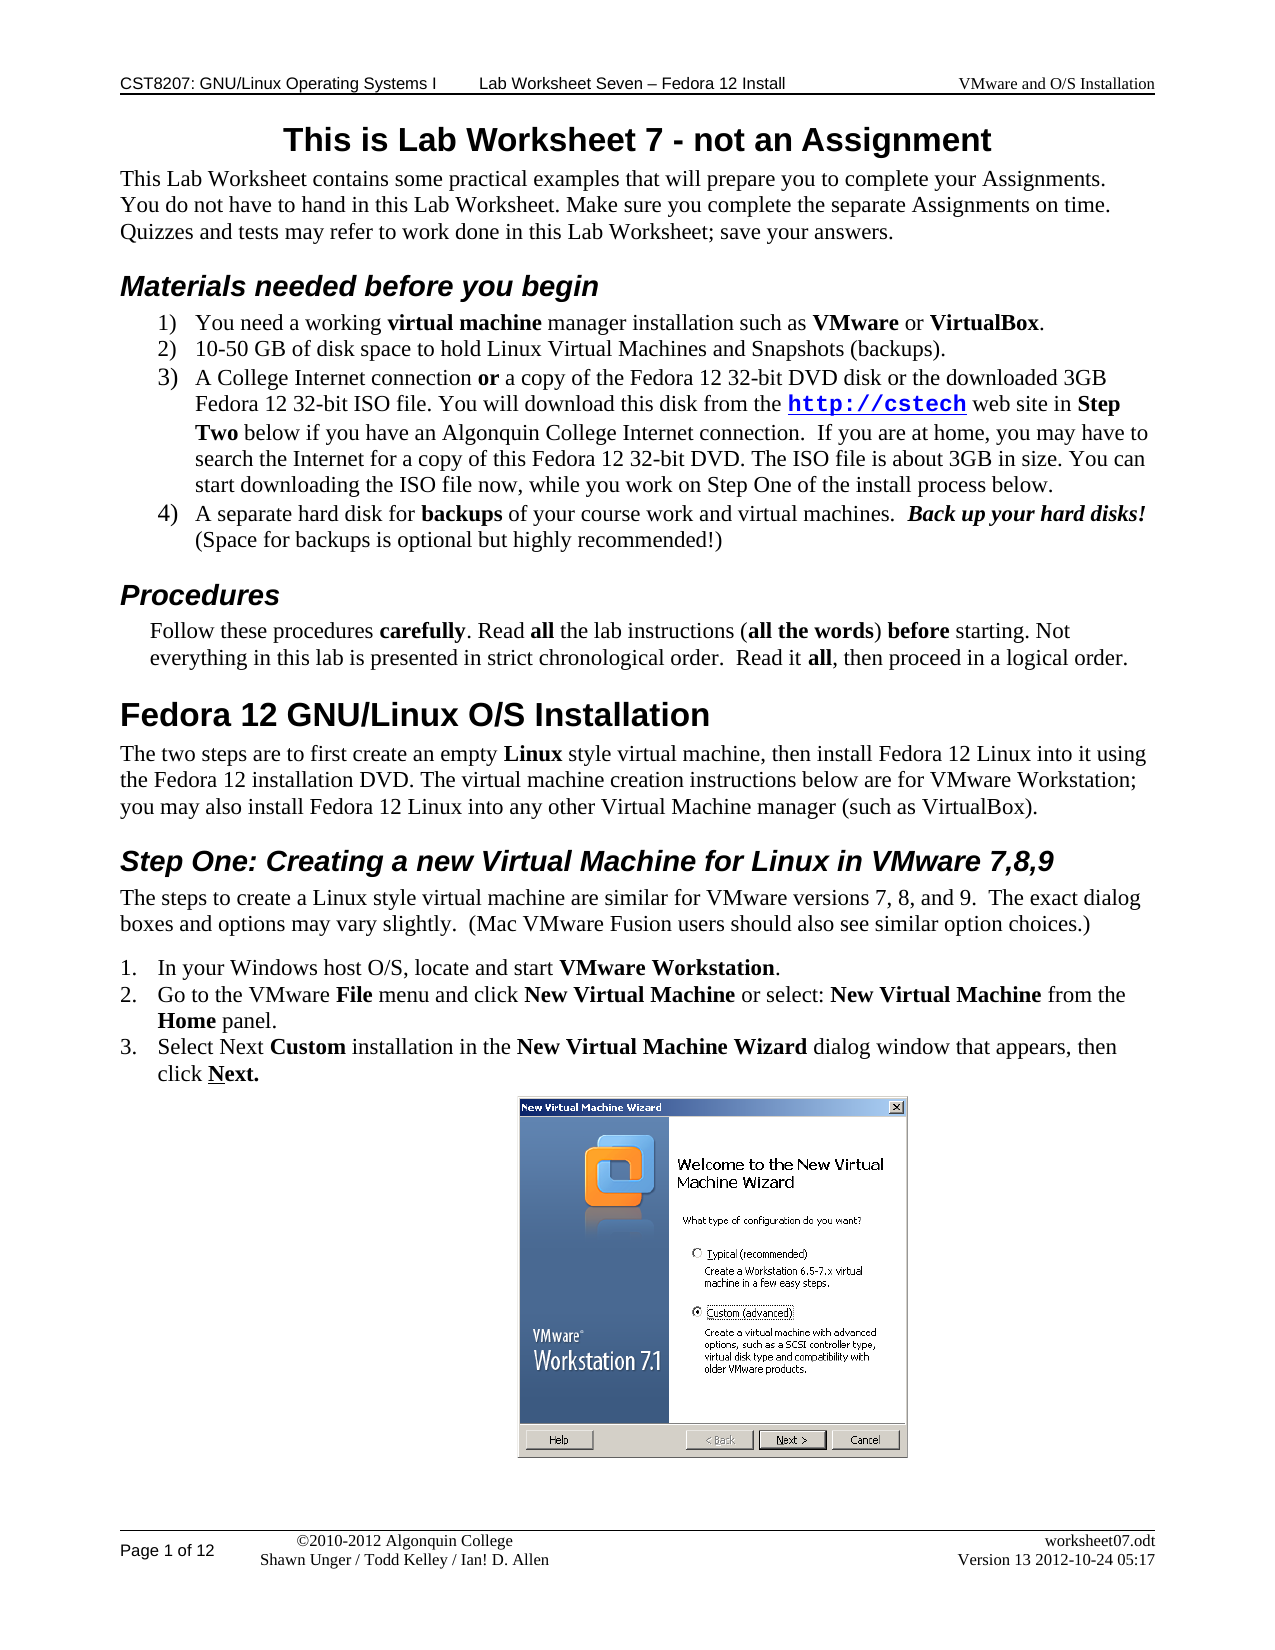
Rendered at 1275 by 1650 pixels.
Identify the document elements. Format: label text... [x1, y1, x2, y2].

list 10-50 GB of disk space to hold Linux Virtual Machines and Snapshots (backups). [157, 335, 1155, 362]
list Go to the VMware File menu and click New Virtual Machine or select: New Virtual Machine from the Home panel. [120, 981, 1155, 1033]
text Follow these procedures carefully. Read all the lab instructions (all the words) before starting. Not everything in this lab is presented in strict chronological order. Read it all, then proceed in a logical order. [149, 618, 1155, 670]
list In your Windows host O/S, locate and start VMware Workstation. [120, 954, 1155, 981]
list You need a working virtual machine manager installation such as VMware or VirtualBox. [157, 309, 1155, 335]
subtitle This is Lab Worksheet 7 - not an Assignment [120, 120, 1155, 159]
list A College Internet connection or a copy of the Fedora 12 32-bit DVD disk or the downloaded 3GB Fedora 12 32-bit ISO file. You will download this disk from the http://cstech web site in Step Two below if you have an Algonquin College Internet connection. If you are at home, you may have to search the Internet for a copy of this Fedora 12 32-bit DVD. The ISO file is about 3GB in size. You can start downloading the ISO file now, while you work on Step One of the install process below. [157, 362, 1155, 498]
text The two steps are to first create an empty Linux style virtual machine, then install Fedora 12 Linux into it using the Fedora 12 installation DVD. The virtual machine creation instructions below are for VMware Workstation; you may also install Fedora 12 Linux into any other Virtual Machine manager (such as VirtualBox). [120, 740, 1155, 819]
list Select Next Custom installation in the New Virtual Machine Wizard dialog window that appears, then click Next. [120, 1033, 1155, 1086]
subtitle Step One: Creating a new Virtual Machine for Linux in VMware 7,8,9 [120, 844, 1155, 878]
subtitle Fedora 12 GNU/Linux O/S Installation [120, 695, 1155, 734]
list A separate hard disk for backups of your course work and virtual machines. Back up your hard disks! (Space for backups is optional but highly recommended!) [157, 498, 1155, 553]
picture [517, 1095, 908, 1458]
text The steps to create a Linux style virtual machine are similar for VMware versions 7, 8, and 9. The exact dialog boxes and options may vary slightly. (Mac VMware Fusion users should also see similar option choices.) [120, 884, 1155, 937]
text This Lab Worksheet contains some practical examples that will prepare you to complete your Assignments. You do not have to hand in this Lab Worksheet. Make sure you complete the separate Assignments on time. Quizzes and tests may refer to work done in this Lab Worksheet; save your answers. [120, 165, 1155, 244]
subtitle Materials needed before you begin [120, 269, 1155, 303]
subtitle Procedures [120, 578, 1155, 611]
